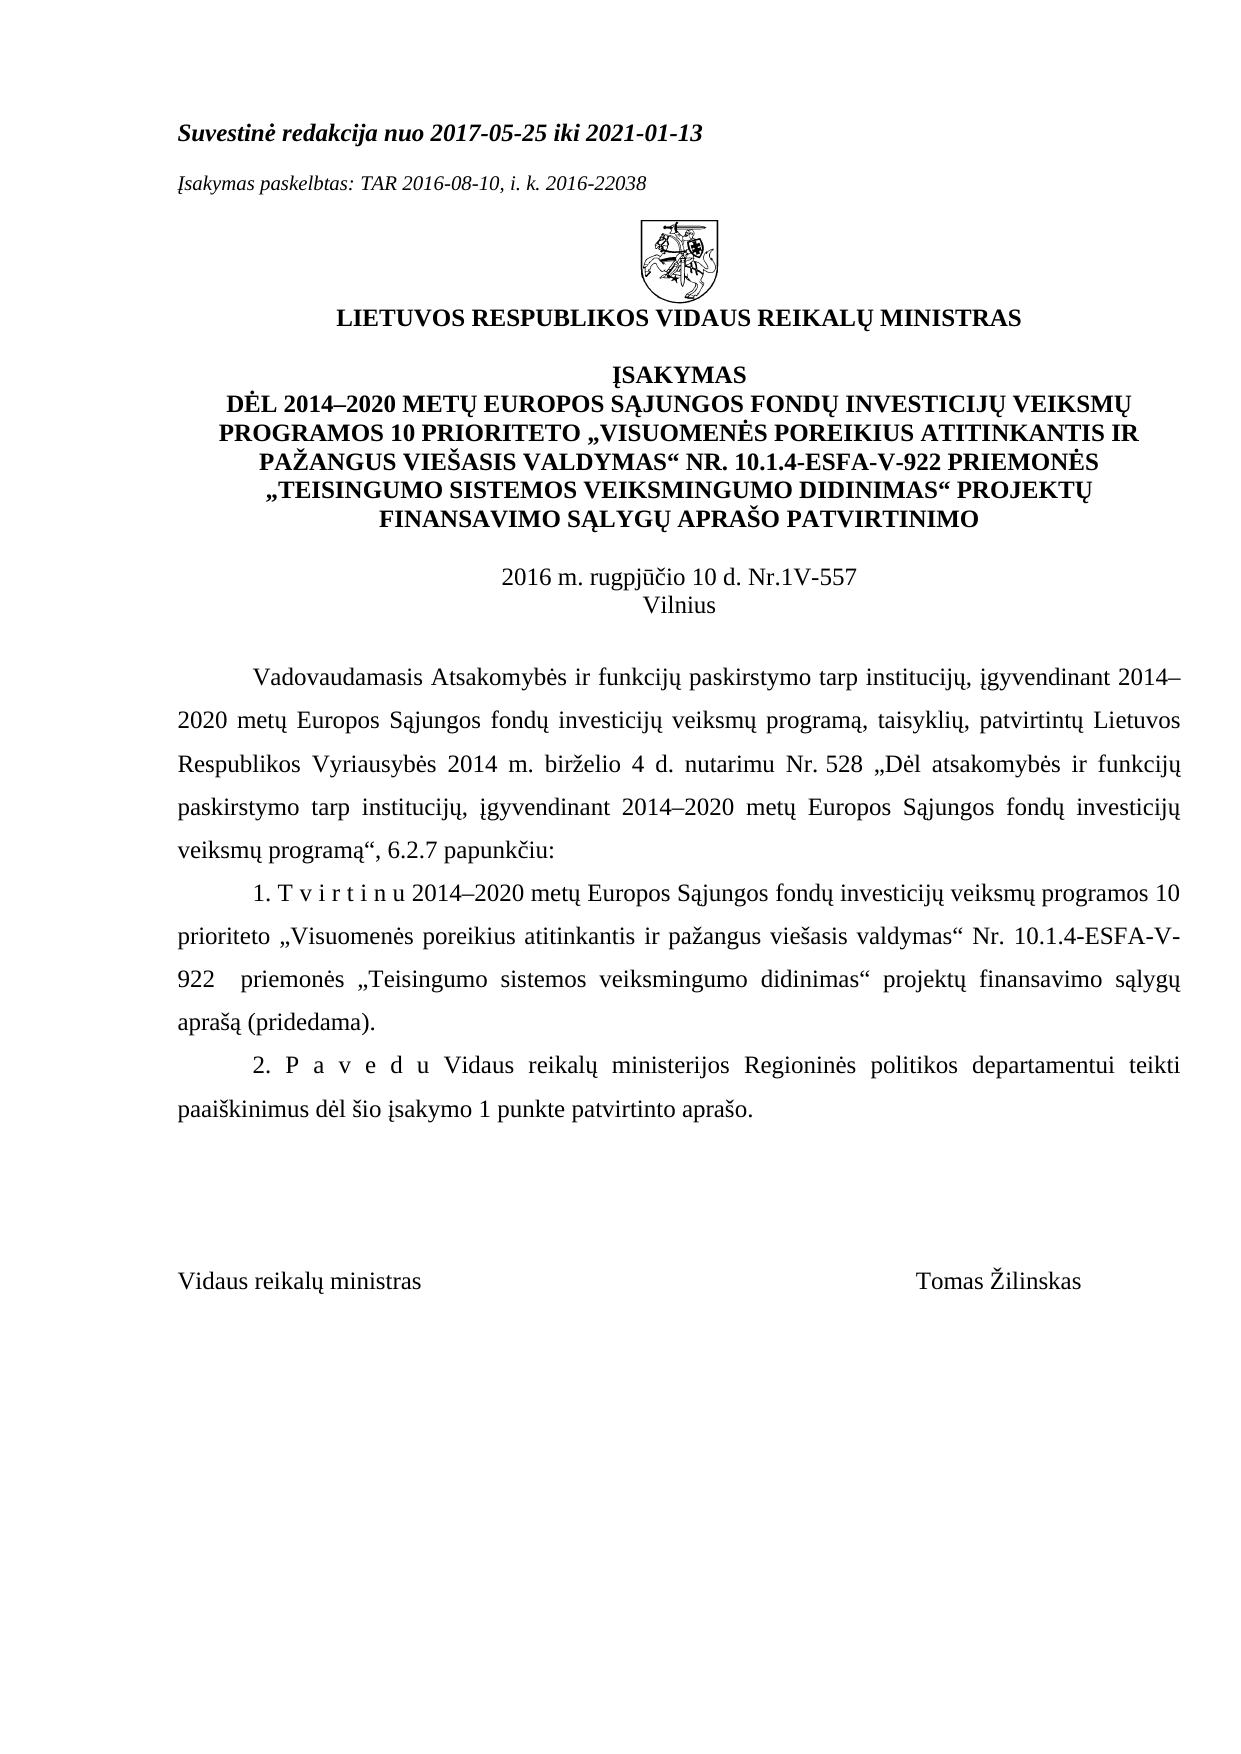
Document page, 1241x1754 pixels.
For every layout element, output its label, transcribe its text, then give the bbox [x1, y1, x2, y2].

text 2016 m. rugpjūčio 10 d. Nr.1V-557 [177, 562, 1181, 591]
text 1. T v i r t i n u 2014–2020 metų Europos Sąjungos fondų investicijų veiksmų programos 10 prioriteto „Visuomenės poreikius atitinkantis ir pažangus viešasis valdymas“ Nr. 10.1.4-ESFA-V-922 priemonės „Teisingumo sistemos veiksmingumo didinimas“ projektų finansavimo sąlygų aprašą (pridedama). [177, 878, 1181, 1036]
text DĖL 2014–2020 METŲ EUROPOS SĄJUNGOS FONDŲ INVESTICIJŲ VEIKSMŲ PROGRAMOS 10 PRIORITETO „VISUOMENĖS POREIKIUS ATITINKANTIS IR PAŽANGUS VIEŠASIS VALDYMAS“ NR. 10.1.4-ESFA-V-922 PRIEMONĖS „TEISINGUMO SISTEMOS VEIKSMINGUMO DIDINIMAS“ PROJEKTŲ FINANSAVIMO SĄLYGŲ APRAŠO PATVIRTINIMO [177, 389, 1181, 533]
text Suvestinė redakcija nuo 2017-05-25 iki 2021-01-13 [177, 118, 1181, 147]
text Vadovaudamasis Atsakomybės ir funkcijų paskirstymo tarp institucijų, įgyvendinant 2014–2020 metų Europos Sąjungos fondų investicijų veiksmų programą, taisyklių, patvirtintų Lietuvos Respublikos Vyriausybės 2014 m. birželio 4 d. nutarimu Nr. 528 „Dėl atsakomybės ir funkcijų paskirstymo tarp institucijų, įgyvendinant 2014–2020 metų Europos Sąjungos fondų investicijų veiksmų programą“, 6.2.7 papunkčiu: [177, 662, 1181, 864]
text ĮSAKYMAS [177, 361, 1181, 389]
text LIETUVOS RESPUBLIKOS VIDAUS REIKALŲ MINISTRAS [177, 303, 1181, 332]
text Vidaus reikalų ministras Tomas Žilinskas [177, 1266, 1181, 1295]
text 2. P a v e d u Vidaus reikalų ministerijos Regioninės politikos departamentui teikti paaiškinimus dėl šio įsakymo 1 punkte patvirtinto aprašo. [177, 1051, 1181, 1122]
text Vilnius [177, 591, 1181, 619]
text Įsakymas paskelbtas: TAR 2016-08-10, i. k. 2016-22038 [177, 171, 1181, 195]
